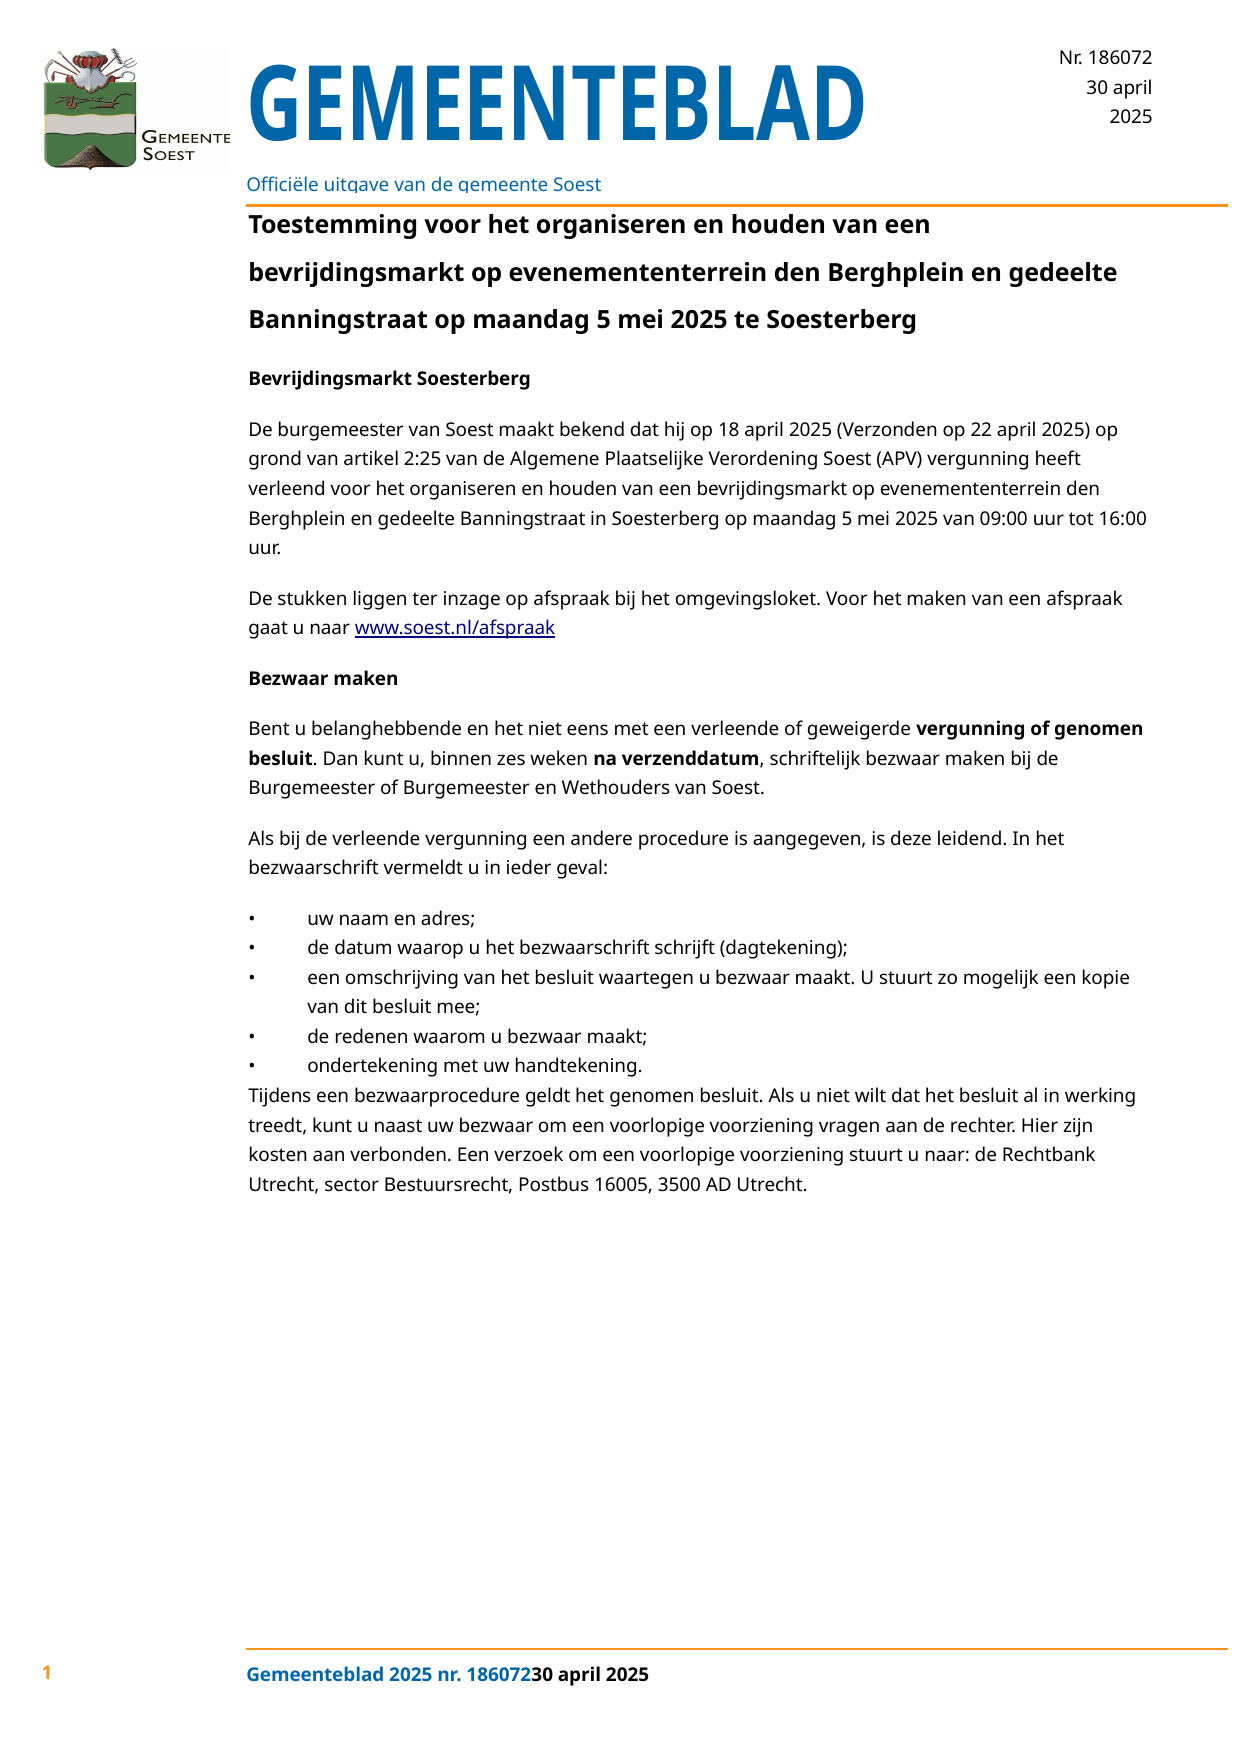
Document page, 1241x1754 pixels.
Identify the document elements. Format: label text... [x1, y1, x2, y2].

text Bent u belanghebbende en het niet eens met een verleende of geweigerde vergunning of genomen besluit. Dan kunt u, binnen zes weken na verzenddatum, schriftelijk bezwaar maken bij de Burgemeester of Burgemeester en Wethouders van Soest. [248, 715, 1152, 800]
list ondertekening met uw handtekening. [248, 1053, 1152, 1078]
text Tijdens een bezwaarprocedure geldt het genomen besluit. Als u niet wilt dat het besluit al in werking treedt, kunt u naast uw bezwaar om een voorlopige voorziening vragen aan de rechter. Hier zijn kosten aan verbonden. Een verzoek om een voorlopige voorziening stuurt u naar: de Rechtbank Utrecht, sector Bestuursrecht, Postbus 16005, 3500 AD Utrecht. [248, 1082, 1152, 1197]
text Als bij de verleende vergunning een andere procedure is aangegeven, is deze leidend. In het bezwaarschrift vermeldt u in ieder geval: [248, 825, 1152, 880]
list uw naam en adres; [248, 905, 1152, 930]
text De stukken liggen ter inzage op afspraak bij het omgevingsloket. Voor het maken van een afspraak gaat u naar www.soest.nl/afspraak [248, 585, 1152, 640]
text De burgemeester van Soest maakt bekend dat hij op 18 april 2025 (Verzonden op 22 april 2025) op grond van artikel 2:25 van de Algemene Plaatselijke Verordening Soest (APV) vergunning heeft verleend voor het organiseren en houden van een bevrijdingsmarkt op evenemententerrein den Berghplein en gedeelte Banningstraat in Soesterberg op maandag 5 mei 2025 van 09:00 uur tot 16:00 uur. [248, 416, 1152, 560]
list een omschrijving van het besluit waartegen u bezwaar maakt. U stuurt zo mogelijk een kopie van dit besluit mee; [248, 964, 1152, 1019]
text Bevrijdingsmarkt Soesterberg [248, 366, 1152, 391]
list de redenen waarom u bezwaar maakt; [248, 1023, 1152, 1049]
text Toestemming voor het organiseren en houden van een bevrijdingsmarkt op evenemententerrein den Berghplein en gedeelte Banningstraat op maandag 5 mei 2025 te Soesterberg [248, 207, 1152, 336]
text Bezwaar maken [248, 665, 1152, 690]
list de datum waarop u het bezwaarschrift schrijft (dagtekening); [248, 934, 1152, 960]
picture [41, 47, 231, 172]
